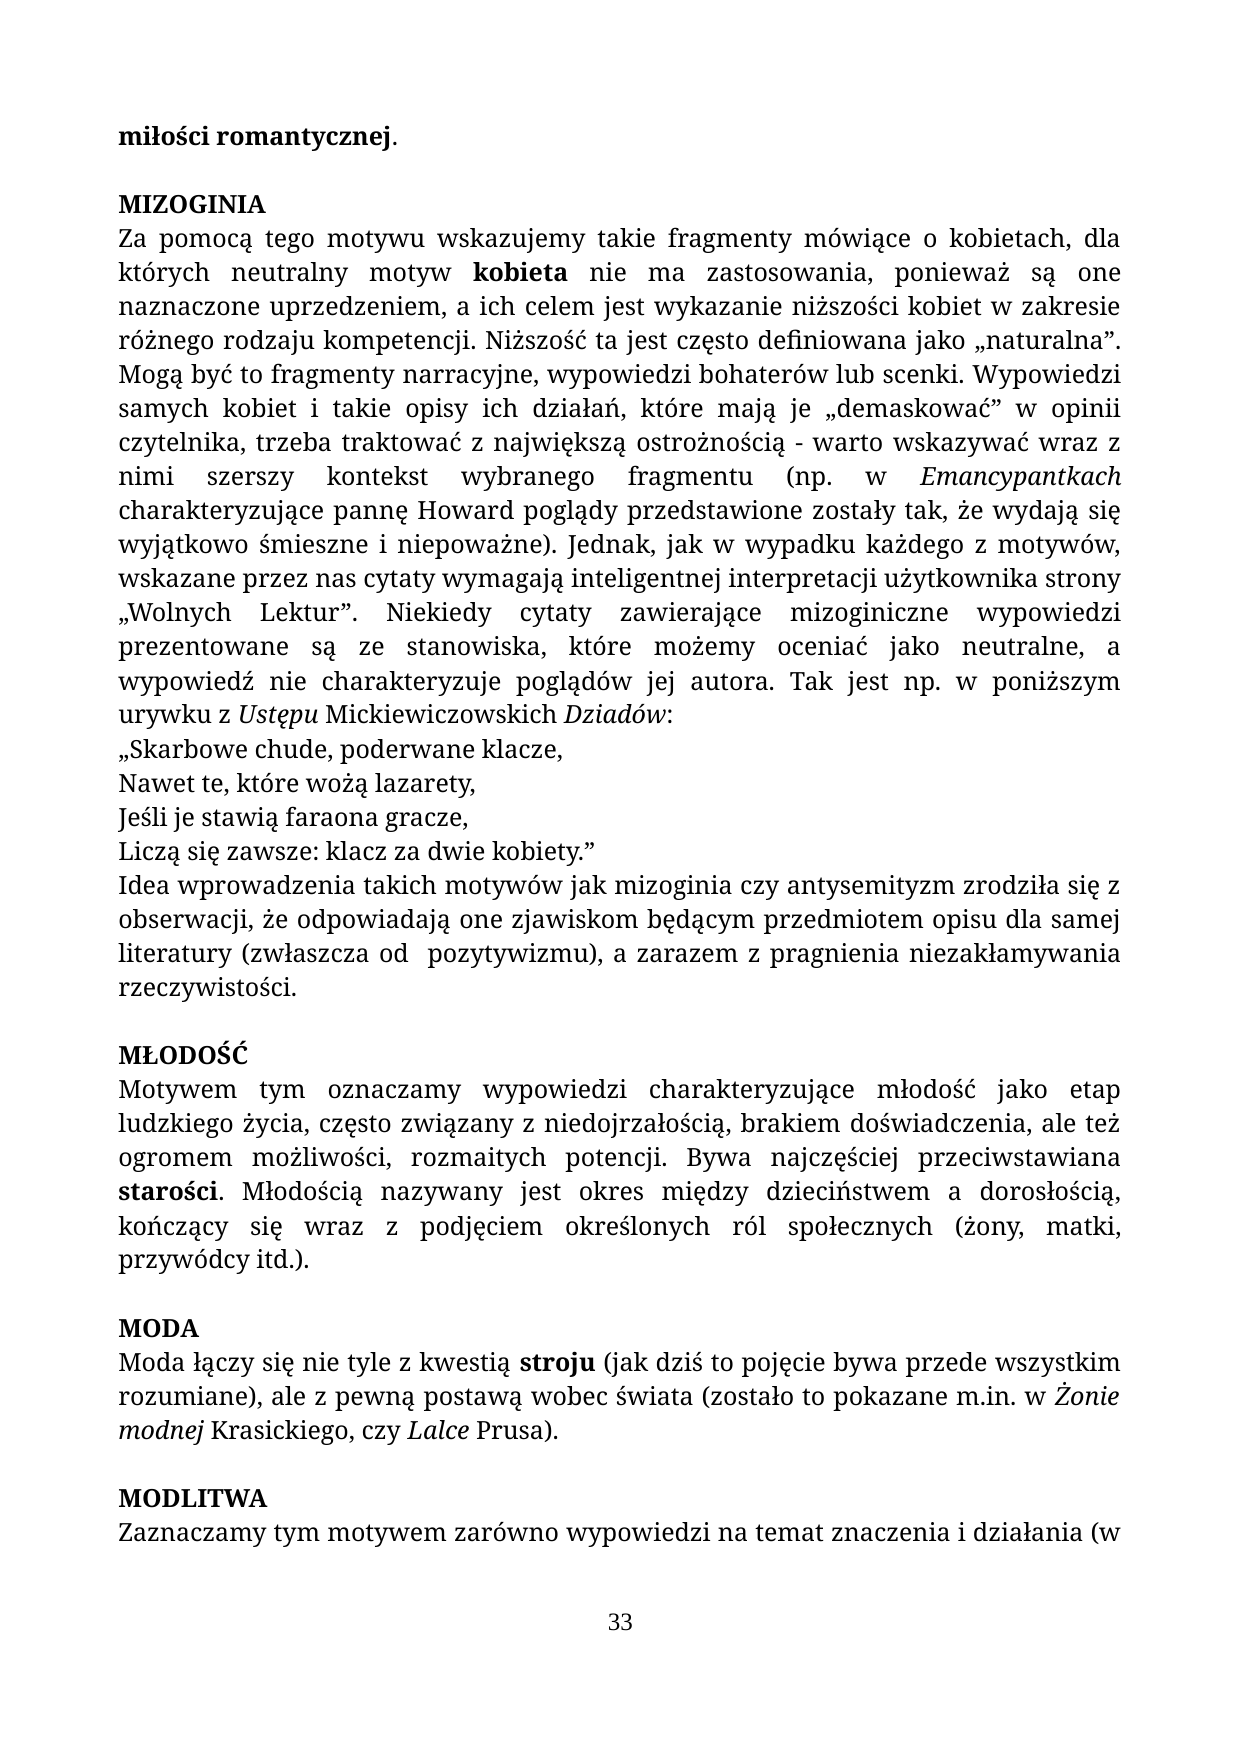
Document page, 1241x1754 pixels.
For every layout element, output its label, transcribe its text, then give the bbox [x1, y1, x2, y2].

text Nawet te, które wożą lazarety, [118, 765, 1122, 799]
text MODLITWA [118, 1481, 1122, 1515]
text „Skarbowe chude, poderwane klacze, [118, 731, 1122, 765]
text Zaznaczamy tym motywem zarówno wypowiedzi na temat znaczenia i działania (w [118, 1515, 1122, 1549]
text Liczą się zawsze: klacz za dwie kobiety.” [118, 833, 1122, 867]
text Moda łączy się nie tyle z kwestią stroju (jak dziś to pojęcie bywa przede wszystkim rozumiane), ale z pewną postawą wobec świata (zostało to pokazane m.in. w Żonie modnej Krasickiego, czy Lalce Prusa). [118, 1344, 1122, 1447]
text MODA [118, 1310, 1122, 1344]
text Za pomocą tego motywu wskazujemy takie fragmenty mówiące o kobietach, dla których neutralny motyw kobieta nie ma zastosowania, ponieważ są one naznaczone uprzedzeniem, a ich celem jest wykazanie niższości kobiet w zakresie różnego rodzaju kompetencji. Niższość ta jest często definiowana jako „naturalna”. Mogą być to fragmenty narracyjne, wypowiedzi bohaterów lub scenki. Wypowiedzi samych kobiet i takie opisy ich działań, które mają je „demaskować” w opinii czytelnika, trzeba traktować z największą ostrożnością - warto wskazywać wraz z nimi szerszy kontekst wybranego fragmentu (np. w Emancypantkach charakteryzujące pannę Howard poglądy przedstawione zostały tak, że wydają się wyjątkowo śmieszne i niepoważne). Jednak, jak w wypadku każdego z motywów, wskazane przez nas cytaty wymagają inteligentnej interpretacji użytkownika strony „Wolnych Lektur”. Niekiedy cytaty zawierające mizoginiczne wypowiedzi prezentowane są ze stanowiska, które możemy oceniać jako neutralne, a wypowiedź nie charakteryzuje poglądów jej autora. Tak jest np. w poniższym urywku z Ustępu Mickiewiczowskich Dziadów: [118, 220, 1122, 731]
text Motywem tym oznaczamy wypowiedzi charakteryzujące młodość jako etap ludzkiego życia, często związany z niedojrzałością, brakiem doświadczenia, ale też ogromem możliwości, rozmaitych potencji. Bywa najczęściej przeciwstawiana starości. Młodością nazywany jest okres między dzieciństwem a dorosłością, kończący się wraz z podjęciem określonych ról społecznych (żony, matki, przywódcy itd.). [118, 1072, 1122, 1276]
text Jeśli je stawią faraona gracze, [118, 799, 1122, 833]
text miłości romantycznej. [118, 118, 1122, 152]
text Idea wprowadzenia takich motywów jak mizoginia czy antysemityzm zrodziła się z obserwacji, że odpowiadają one zjawiskom będącym przedmiotem opisu dla samej literatury (zwłaszcza od pozytywizmu), a zarazem z pragnienia niezakłamywania rzeczywistości. [118, 867, 1122, 1004]
text MIZOGINIA [118, 186, 1122, 220]
text MŁODOŚĆ [118, 1038, 1122, 1072]
